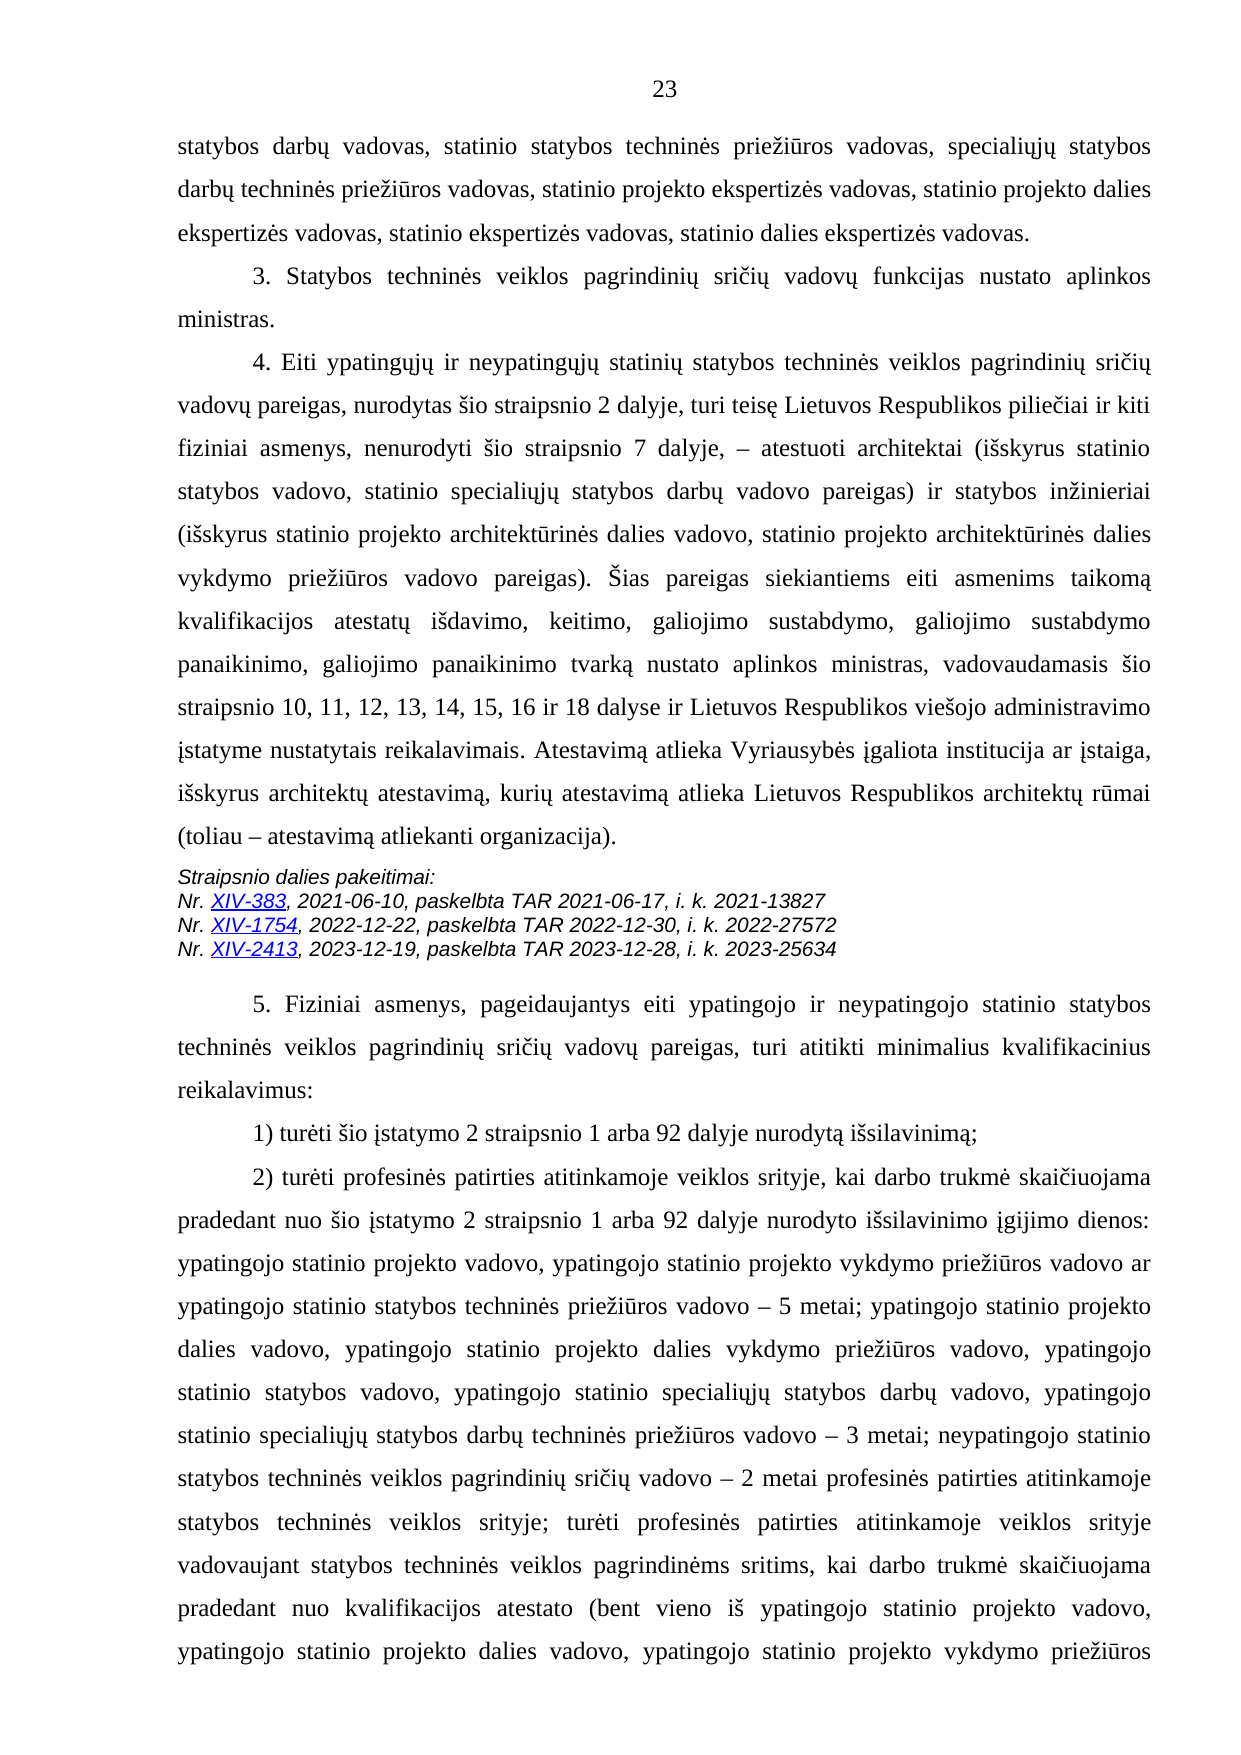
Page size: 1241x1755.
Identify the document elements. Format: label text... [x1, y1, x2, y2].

text 4. Eiti ypatingųjų ir neypatingųjų statinių statybos techninės veiklos pagrindinių sričių vadovų pareigas, nurodytas šio straipsnio 2 dalyje, turi teisę Lietuvos Respublikos piliečiai ir kiti fiziniai asmenys, nenurodyti šio straipsnio 7 dalyje, – atestuoti architektai (išskyrus statinio statybos vadovo, statinio specialiųjų statybos darbų vadovo pareigas) ir statybos inžinieriai (išskyrus statinio projekto architektūrinės dalies vadovo, statinio projekto architektūrinės dalies vykdymo priežiūros vadovo pareigas). Šias pareigas siekiantiems eiti asmenims taikomą kvalifikacijos atestatų išdavimo, keitimo, galiojimo sustabdymo, galiojimo sustabdymo panaikinimo, galiojimo panaikinimo tvarką nustato aplinkos ministras, vadovaudamasis šio straipsnio 10, 11, 12, 13, 14, 15, 16 ir 18 dalyse ir Lietuvos Respublikos viešojo administravimo įstatyme nustatytais reikalavimais. Atestavimą atlieka Vyriausybės įgaliota institucija ar įstaiga, išskyrus architektų atestavimą, kurių atestavimą atlieka Lietuvos Respublikos architektų rūmai (toliau – atestavimą atliekanti organizacija). [177, 347, 1152, 850]
text 2) turėti profesinės patirties atitinkamoje veiklos srityje, kai darbo trukmė skaičiuojama pradedant nuo šio įstatymo 2 straipsnio 1 arba 92 dalyje nurodyto išsilavinimo įgijimo dienos: ypatingojo statinio projekto vadovo, ypatingojo statinio projekto vykdymo priežiūros vadovo ar ypatingojo statinio statybos techninės priežiūros vadovo – 5 metai; ypatingojo statinio projekto dalies vadovo, ypatingojo statinio projekto dalies vykdymo priežiūros vadovo, ypatingojo statinio statybos vadovo, ypatingojo statinio specialiųjų statybos darbų vadovo, ypatingojo statinio specialiųjų statybos darbų techninės priežiūros vadovo – 3 metai; neypatingojo statinio statybos techninės veiklos pagrindinių sričių vadovo – 2 metai profesinės patirties atitinkamoje statybos techninės veiklos srityje; turėti profesinės patirties atitinkamoje veiklos srityje vadovaujant statybos techninės veiklos pagrindinėms sritims, kai darbo trukmė skaičiuojama pradedant nuo kvalifikacijos atestato (bent vieno iš ypatingojo statinio projekto vadovo, ypatingojo statinio projekto dalies vadovo, ypatingojo statinio projekto vykdymo priežiūros [177, 1162, 1152, 1665]
text Nr. XIV-383, 2021-06-10, paskelbta TAR 2021-06-17, i. k. 2021-13827 [177, 888, 1152, 912]
text Straipsnio dalies pakeitimai: [177, 864, 1152, 888]
text statybos darbų vadovas, statinio statybos techninės priežiūros vadovas, specialiųjų statybos darbų techninės priežiūros vadovas, statinio projekto ekspertizės vadovas, statinio projekto dalies ekspertizės vadovas, statinio ekspertizės vadovas, statinio dalies ekspertizės vadovas. [177, 131, 1152, 246]
text 5. Fiziniai asmenys, pageidaujantys eiti ypatingojo ir neypatingojo statinio statybos techninės veiklos pagrindinių sričių vadovų pareigas, turi atitikti minimalius kvalifikacinius reikalavimus: [177, 989, 1152, 1104]
text Nr. XIV-1754, 2022-12-22, paskelbta TAR 2022-12-30, i. k. 2022-27572 [177, 912, 1152, 936]
text 1) turėti šio įstatymo 2 straipsnio 1 arba 92 dalyje nurodytą išsilavinimą; [177, 1118, 1152, 1147]
text Nr. XIV-2413, 2023-12-19, paskelbta TAR 2023-12-28, i. k. 2023-25634 [177, 936, 1152, 960]
text 3. Statybos techninės veiklos pagrindinių sričių vadovų funkcijas nustato aplinkos ministras. [177, 261, 1152, 333]
